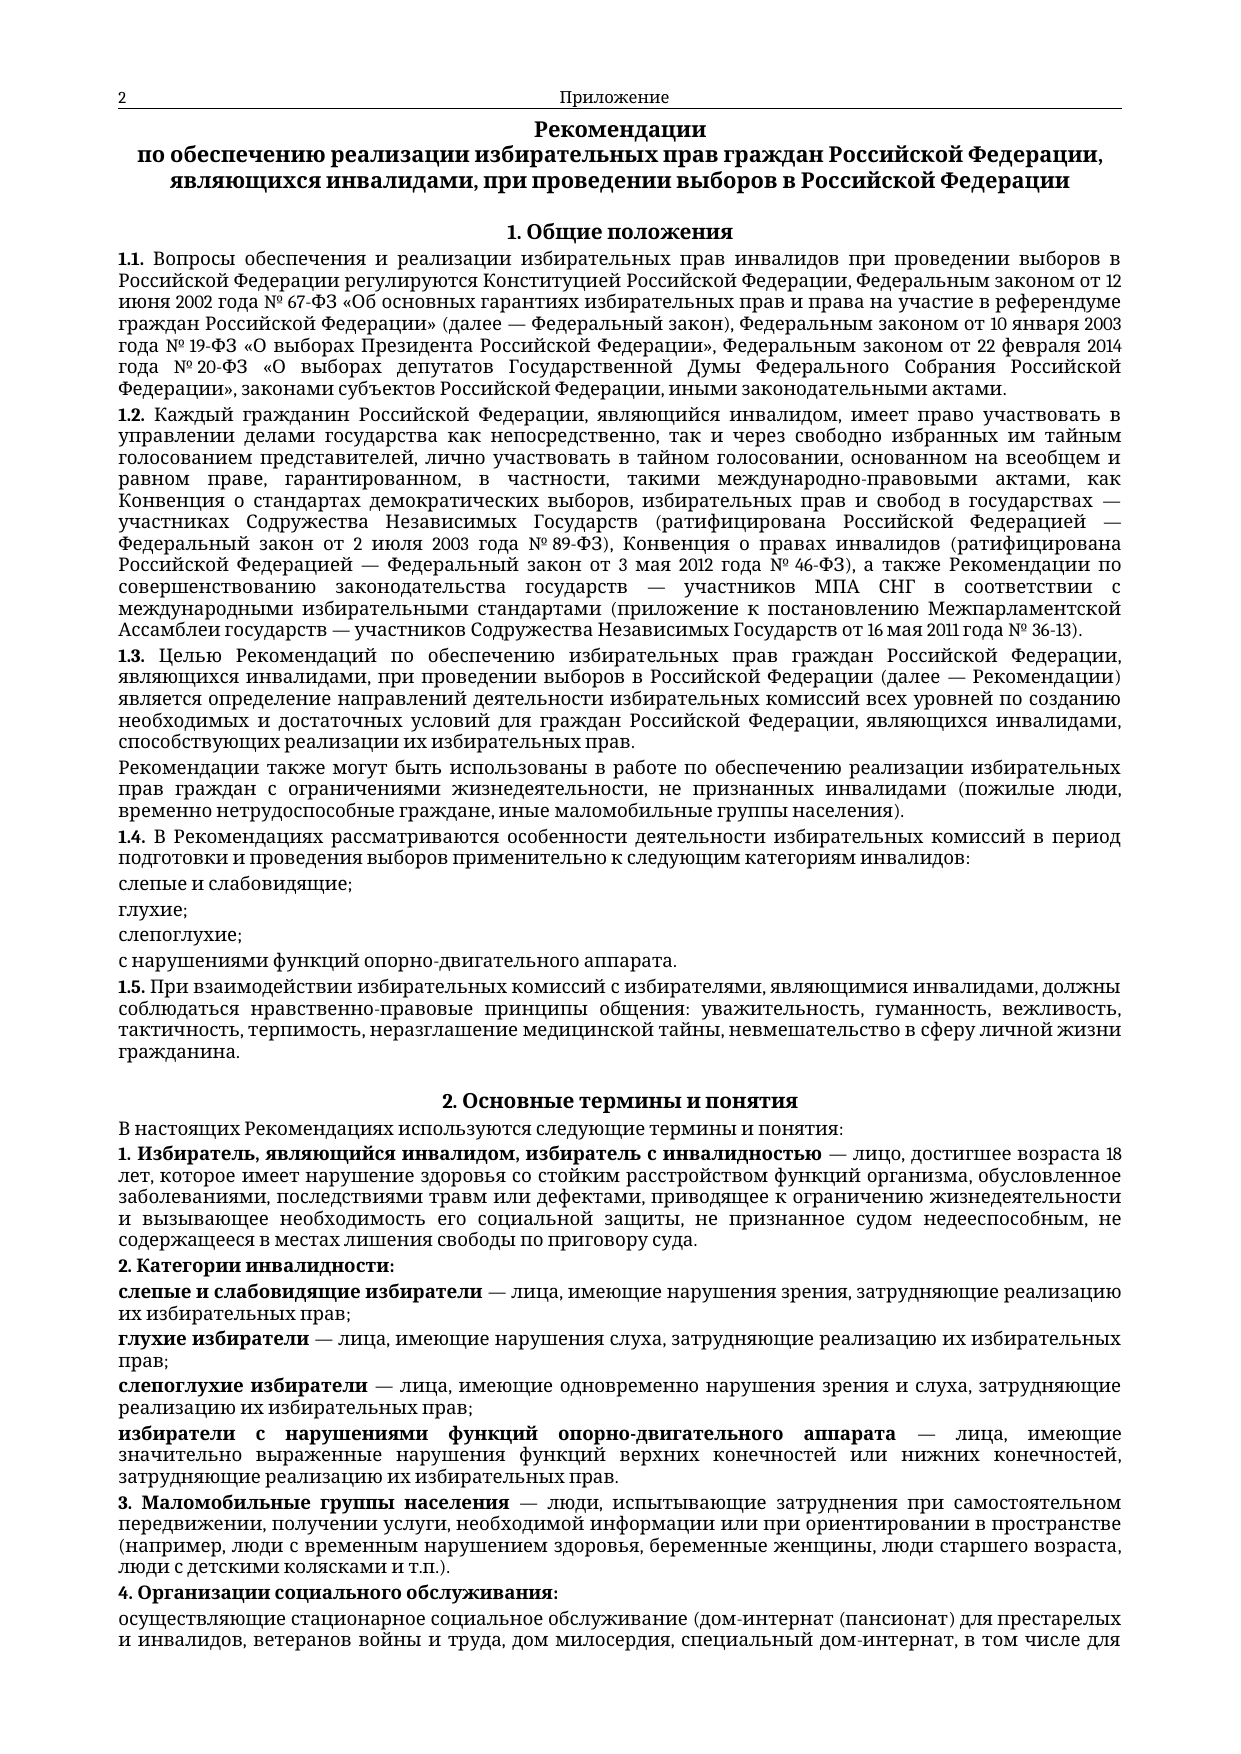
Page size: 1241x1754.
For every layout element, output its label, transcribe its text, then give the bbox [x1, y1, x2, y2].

text Рекомендации также могут быть использованы в работе по обеспечению реализации избирательных прав граждан с ограничениями жизнедеятельности, не признанных инвалидами (пожилые люди, временно нетрудоспособные граждане, иные маломобильные группы населения). [118, 757, 1122, 822]
text 2. Категории инвалидности: [118, 1256, 1122, 1277]
subtitle 1. Общие положения [118, 221, 1122, 245]
text осуществляющие стационарное социальное обслуживание (дом-интернат (пансионат) для престарелых и инвалидов, ветеранов войны и труда, дом милосердия, специальный дом-интернат, в том числе для [118, 1608, 1122, 1651]
text В настоящих Рекомендациях используются следующие термины и понятия: [118, 1118, 1122, 1139]
subtitle 2. Основные термины и понятия [118, 1090, 1122, 1114]
text слепоглухие; [118, 925, 1122, 947]
subtitle Рекомендации по обеспечению реализации избирательных прав граждан Российской Федерации, являющихся инвалидами, при проведении выборов в Российской Федерации [118, 118, 1122, 194]
text слепые и слабовидящие; [118, 873, 1122, 895]
text с нарушениями функций опорно-двигательного аппарата. [118, 951, 1122, 972]
text глухие; [118, 899, 1122, 921]
text 1.1. Вопросы обеспечения и реализации избирательных прав инвалидов при проведении выборов в Российской Федерации регулируются Конституцией Российской Федерации, Федеральным законом от 12 июня 2002 года № 67-ФЗ «Об основных гарантиях избирательных прав и права на участие в референдуме граждан Российской Федерации» (далее — Федеральный закон), Федеральным законом от 10 января 2003 года № 19-ФЗ «О выборах Президента Российской Федерации», Федеральным законом от 22 февраля 2014 года № 20-ФЗ «О выборах депутатов Государственной Думы Федерального Собрания Российской Федерации», законами субъектов Российской Федерации, иными законодательными актами. [118, 249, 1122, 400]
text 1.4. В Рекомендациях рассматриваются особенности деятельности избирательных комиссий в период подготовки и проведения выборов применительно к следующим категориям инвалидов: [118, 826, 1122, 869]
text 1.3. Целью Рекомендаций по обеспечению избирательных прав граждан Российской Федерации, являющихся инвалидами, при проведении выборов в Российской Федерации (далее — Рекомендации) является определение направлений деятельности избирательных комиссий всех уровней по созданию необходимых и достаточных условий для граждан Российской Федерации, являющихся инвалидами, способствующих реализации их избирательных прав. [118, 645, 1122, 753]
text избиратели с нарушениями функций опорно-двигательного аппарата — лица, имеющие значительно выраженные нарушения функций верхних конечностей или нижних конечностей, затрудняющие реализацию их избирательных прав. [118, 1423, 1122, 1488]
text 1. Избиратель, являющийся инвалидом, избиратель с инвалидностью — лицо, достигшее возраста 18 лет, которое имеет нарушение здоровья со стойким расстройством функций организма, обусловленное заболеваниями, последствиями травм или дефектами, приводящее к ограничению жизнедеятельности и вызывающее необходимость его социальной защиты, не признанное судом недееспособным, не содержащееся в местах лишения свободы по приговору суда. [118, 1144, 1122, 1252]
text 1.5. При взаимодействии избирательных комиссий с избирателями, являющимися инвалидами, должны соблюдаться нравственно-правовые принципы общения: уважительность, гуманность, вежливость, тактичность, терпимость, неразглашение медицинской тайны, невмешательство в сферу личной жизни гражданина. [118, 976, 1122, 1063]
text 4. Организации социального обслуживания: [118, 1583, 1122, 1604]
text слепые и слабовидящие избиратели — лица, имеющие нарушения зрения, затрудняющие реализацию их избирательных прав; [118, 1281, 1122, 1324]
text 1.2. Каждый гражданин Российской Федерации, являющийся инвалидом, имеет право участвовать в управлении делами государства как непосредственно, так и через свободно избранных им тайным голосованием представителей, лично участвовать в тайном голосовании, основанном на всеобщем и равном праве, гарантированном, в частности, такими международно-правовыми актами, как Конвенция о стандартах демократических выборов, избирательных прав и свобод в государствах — участниках Содружества Независимых Государств (ратифицирована Российской Федерацией — Федеральный закон от 2 июля 2003 года № 89-ФЗ), Конвенция о правах инвалидов (ратифицирована Российской Федерацией — Федеральный закон от 3 мая 2012 года № 46-ФЗ), а также Рекомендации по совершенствованию законодательства государств — участников МПА СНГ в соответствии с международными избирательными стандартами (приложение к постановлению Межпарламентской Ассамблеи государств — участников Содружества Независимых Государств от 16 мая 2011 года № 36-13). [118, 404, 1122, 641]
text глухие избиратели — лица, имеющие нарушения слуха, затрудняющие реализацию их избирательных прав; [118, 1329, 1122, 1372]
text 3. Маломобильные группы населения — люди, испытывающие затруднения при самостоятельном передвижении, получении услуги, необходимой информации или при ориентировании в пространстве (например, люди с временным нарушением здоровья, беременные женщины, люди старшего возраста, люди с детскими колясками и т.п.). [118, 1492, 1122, 1578]
text слепоглухие избиратели — лица, имеющие одновременно нарушения зрения и слуха, затрудняющие реализацию их избирательных прав; [118, 1376, 1122, 1419]
